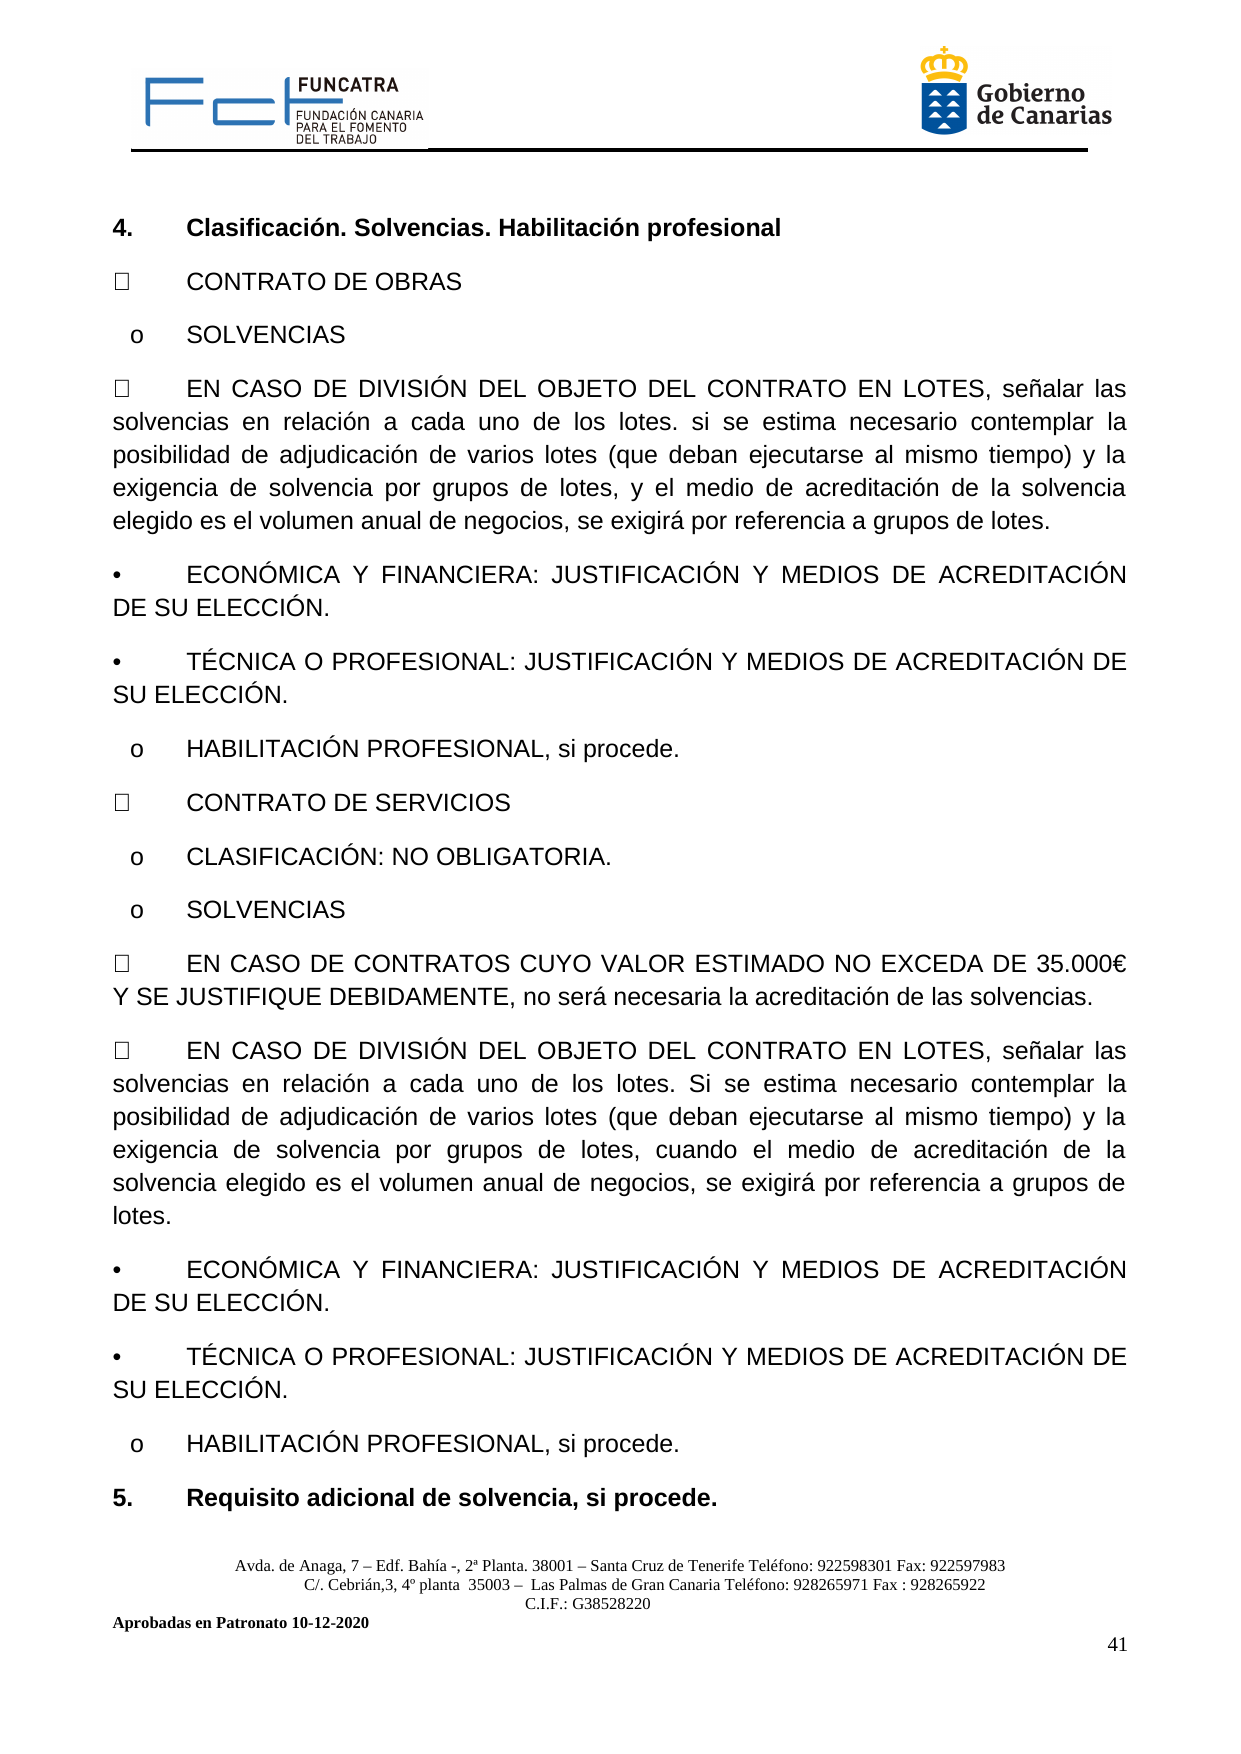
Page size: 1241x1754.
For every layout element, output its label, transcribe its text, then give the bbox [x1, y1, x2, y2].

text 5. Requisito adicional de solvencia, si procede. [112, 1483, 1128, 1512]
text  EN CASO DE DIVISIÓN DEL OBJETO DEL CONTRATO EN LOTES, señalar las solvencias en relación a cada uno de los lotes. si se estima necesario contemplar la posibilidad de adjudicación de varios lotes (que deban ejecutarse al mismo tiempo) y la exigencia de solvencia por grupos de lotes, y el medio de acreditación de la solvencia elegido es el volumen anual de negocios, se exigirá por referencia a grupos de lotes. [112, 374, 1128, 535]
text  EN CASO DE CONTRATOS CUYO VALOR ESTIMADO NO EXCEDA DE 35.000€ Y SE JUSTIFIQUE DEBIDAMENTE, no será necesaria la acreditación de las solvencias. [112, 949, 1128, 1011]
text • TÉCNICA O PROFESIONAL: JUSTIFICACIÓN Y MEDIOS DE ACREDITACIÓN DE SU ELECCIÓN. [112, 647, 1128, 709]
picture [920, 46, 1112, 135]
text • ECONÓMICA Y FINANCIERA: JUSTIFICACIÓN Y MEDIOS DE ACREDITACIÓN DE SU ELECCIÓN. [112, 560, 1128, 622]
text o HABILITACIÓN PROFESIONAL, si procede. [130, 1429, 1128, 1458]
text • ECONÓMICA Y FINANCIERA: JUSTIFICACIÓN Y MEDIOS DE ACREDITACIÓN DE SU ELECCIÓN. [112, 1255, 1128, 1317]
text 4. Clasificación. Solvencias. Habilitación profesional [112, 213, 1128, 241]
text o SOLVENCIAS [130, 896, 1128, 924]
text o HABILITACIÓN PROFESIONAL, si procede. [130, 734, 1128, 763]
text  EN CASO DE DIVISIÓN DEL OBJETO DEL CONTRATO EN LOTES, señalar las solvencias en relación a cada uno de los lotes. Si se estima necesario contemplar la posibilidad de adjudicación de varios lotes (que deban ejecutarse al mismo tiempo) y la exigencia de solvencia por grupos de lotes, cuando el medio de acreditación de la solvencia elegido es el volumen anual de negocios, se exigirá por referencia a grupos de lotes. [112, 1036, 1128, 1230]
text o SOLVENCIAS [130, 320, 1128, 349]
picture [131, 68, 429, 149]
text • TÉCNICA O PROFESIONAL: JUSTIFICACIÓN Y MEDIOS DE ACREDITACIÓN DE SU ELECCIÓN. [112, 1342, 1128, 1404]
text o CLASIFICACIÓN: NO OBLIGATORIA. [130, 842, 1128, 870]
text  CONTRATO DE SERVICIOS [112, 788, 1128, 817]
text  CONTRATO DE OBRAS [112, 267, 1128, 295]
